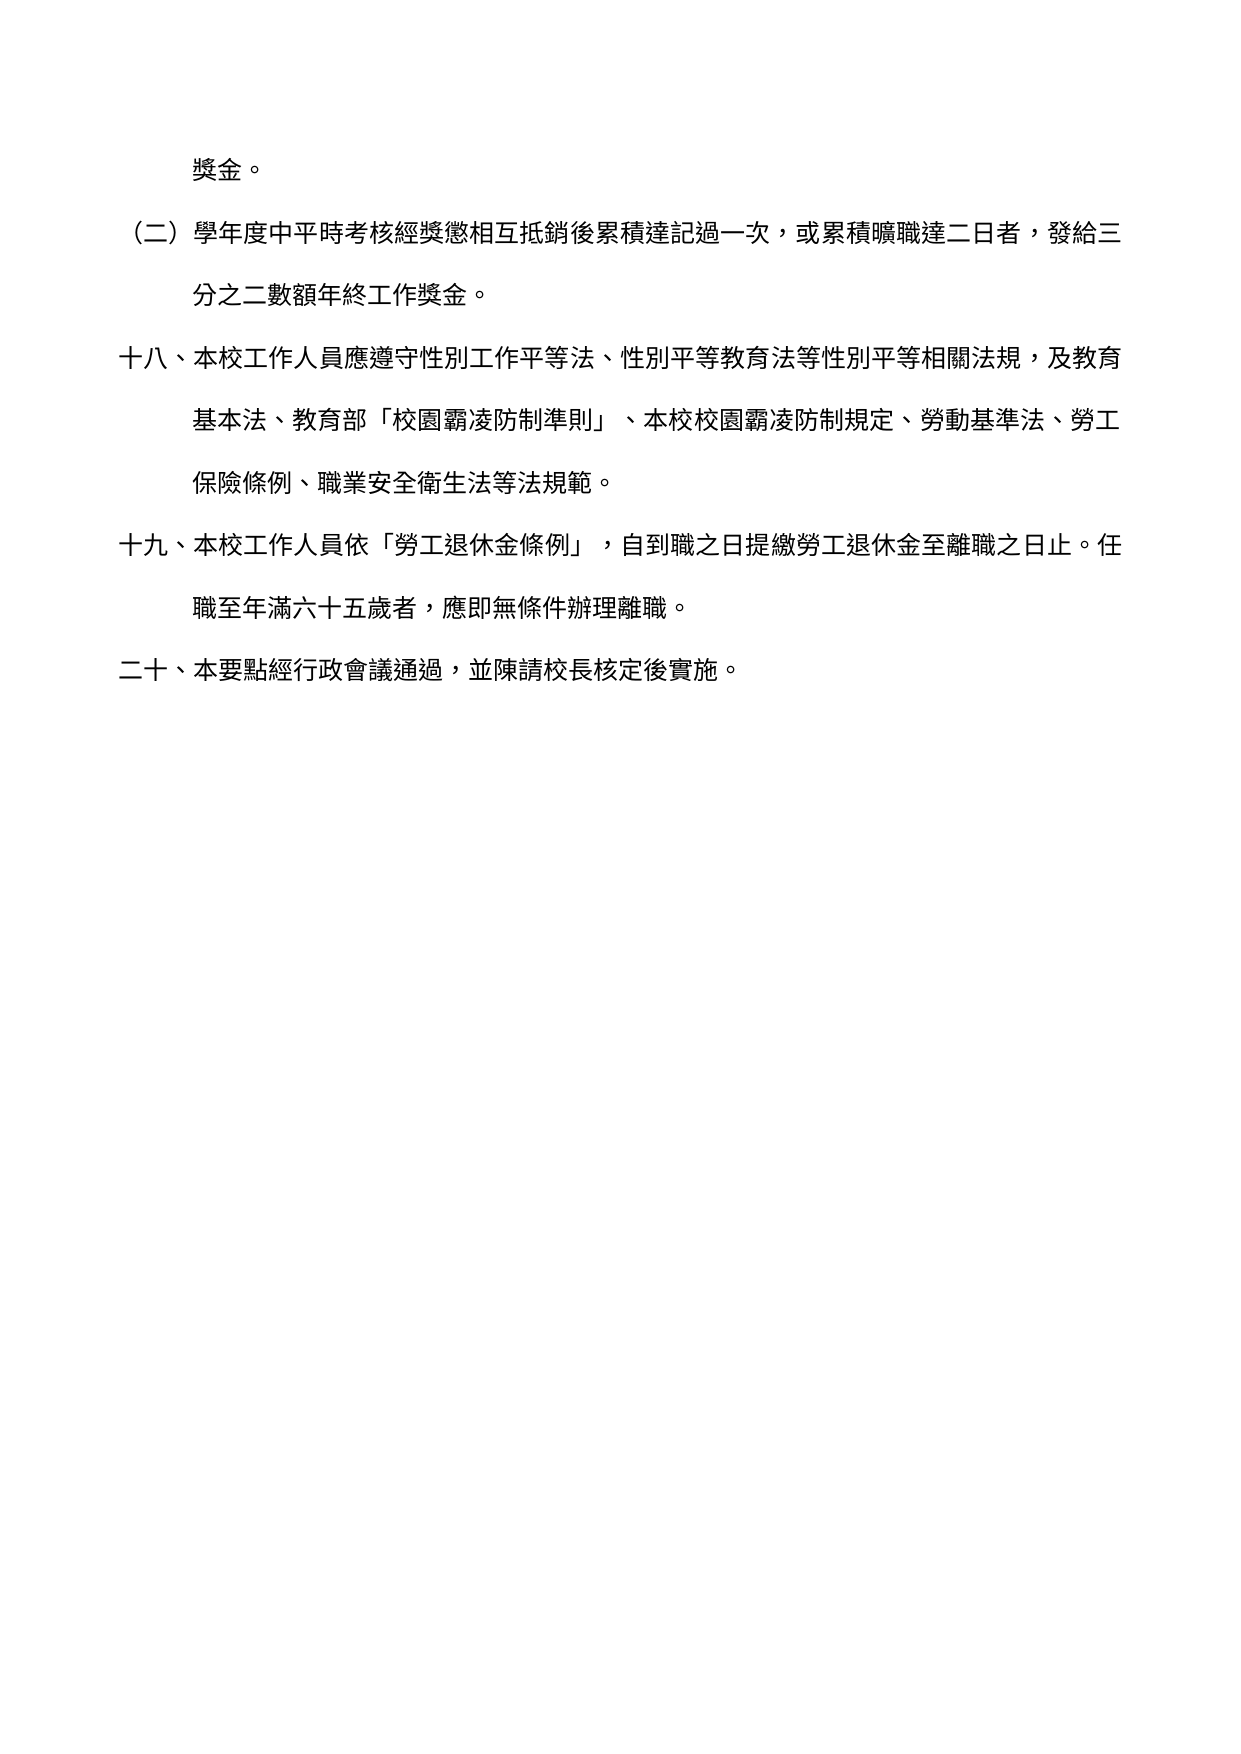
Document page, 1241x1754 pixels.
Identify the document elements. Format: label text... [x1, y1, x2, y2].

text （二）學年度中平時考核經獎懲相互抵銷後累積達記過一次，或累積曠職達二日者，發給三分之二數額年終工作獎金。 [118, 189, 1122, 314]
text 十八、本校工作人員應遵守性別工作平等法、性別平等教育法等性別平等相關法規，及教育基本法、教育部「校園霸凌防制準則」、本校校園霸凌防制規定、勞動基準法、勞工保險條例、職業安全衛生法等法規範。 [118, 314, 1122, 502]
text 十九、本校工作人員依「勞工退休金條例」，自到職之日提繳勞工退休金至離職之日止。任職至年滿六十五歲者，應即無條件辦理離職。 [118, 502, 1122, 627]
text 獎金。 [118, 127, 1122, 189]
text 二十、本要點經行政會議通過，並陳請校長核定後實施。 [118, 627, 1122, 689]
